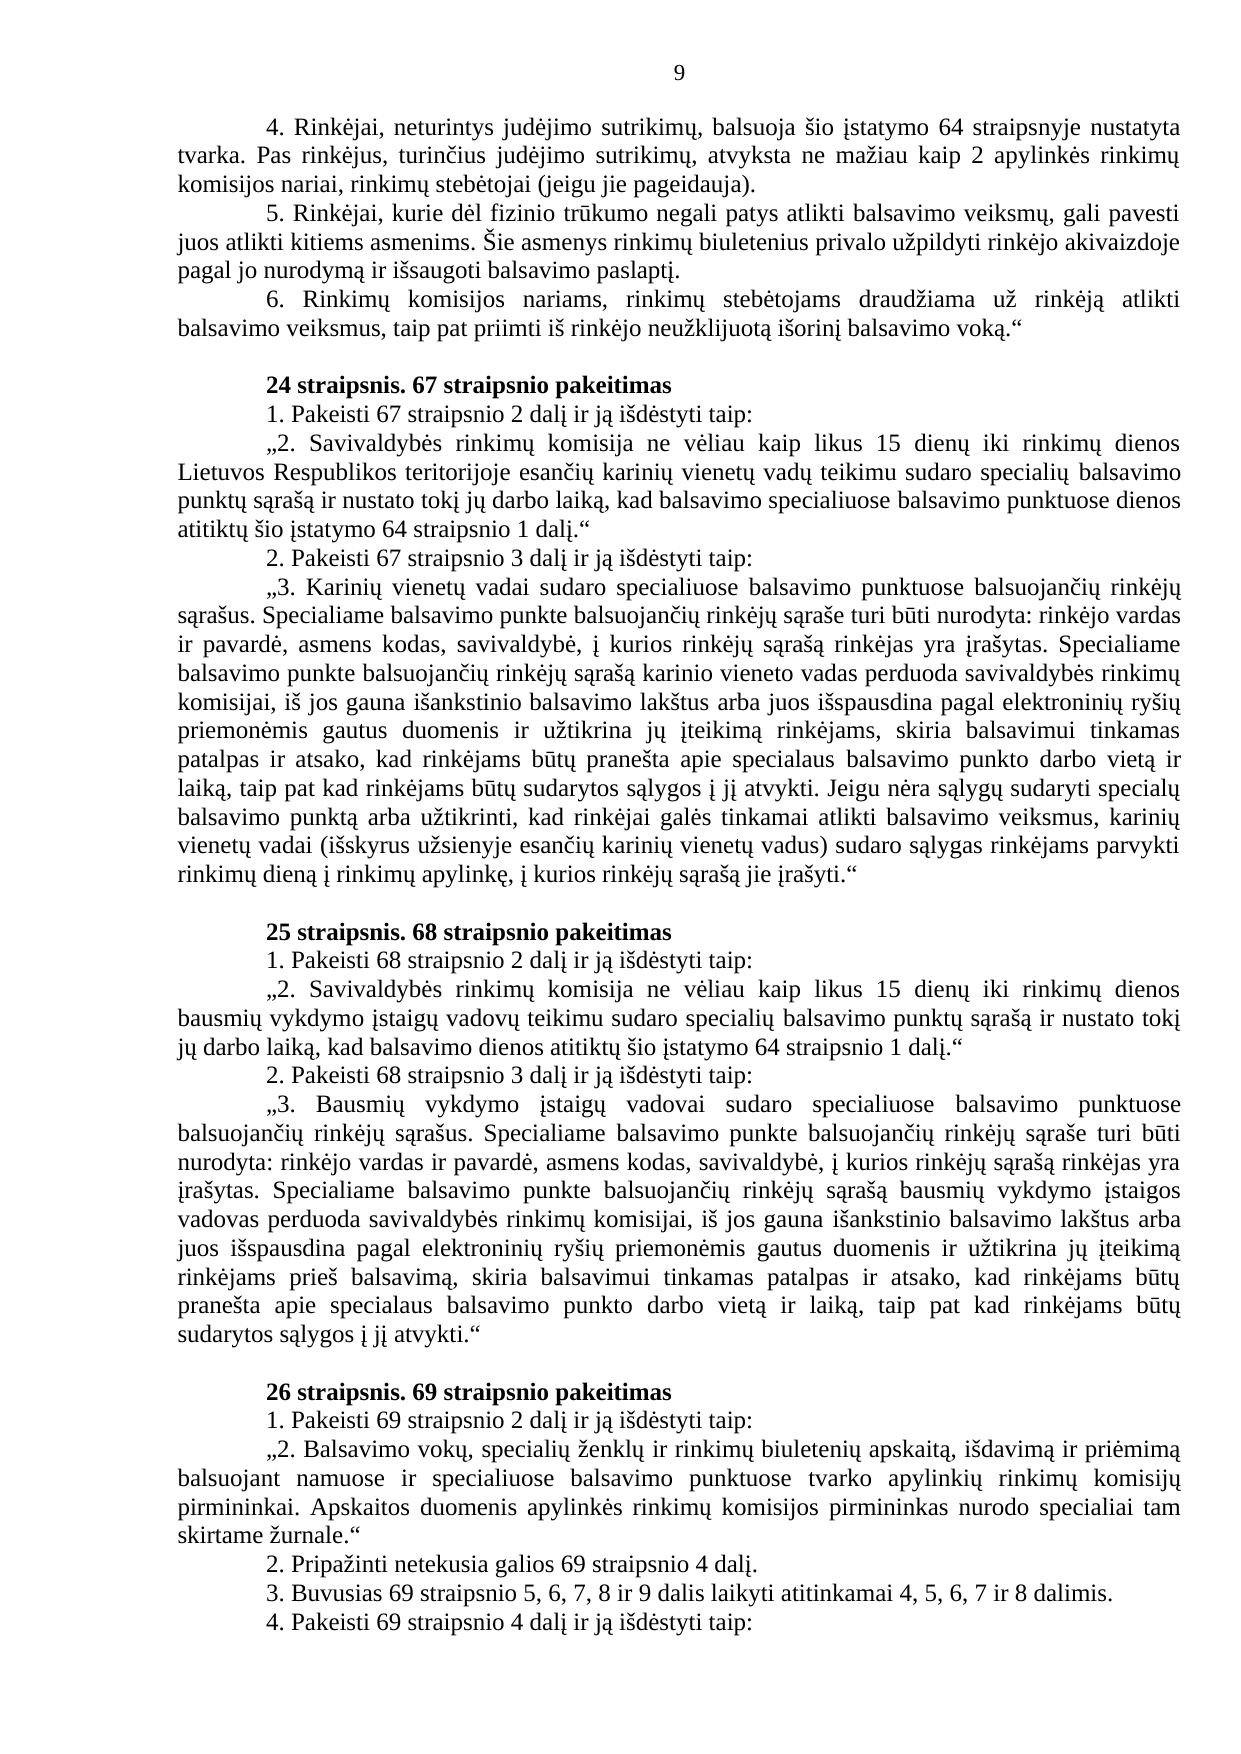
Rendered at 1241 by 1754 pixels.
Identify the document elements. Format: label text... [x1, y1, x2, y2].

text 2. Pripažinti netekusia galios 69 straipsnio 4 dalį. [177, 1549, 1181, 1578]
text 1. Pakeisti 68 straipsnio 2 dalį ir ją išdėstyti taip: [177, 946, 1181, 974]
text „2. Savivaldybės rinkimų komisija ne vėliau kaip likus 15 dienų iki rinkimų dienos bausmių vykdymo įstaigų vadovų teikimu sudaro specialių balsavimo punktų sąrašą ir nustato tokį jų darbo laiką, kad balsavimo dienos atitiktų šio įstatymo 64 straipsnio 1 dalį.“ [177, 974, 1181, 1061]
text „2. Balsavimo vokų, specialių ženklų ir rinkimų biuletenių apskaitą, išdavimą ir priėmimą balsuojant namuose ir specialiuose balsavimo punktuose tvarko apylinkių rinkimų komisijų pirmininkai. Apskaitos duomenis apylinkės rinkimų komisijos pirmininkas nurodo specialiai tam skirtame žurnale.“ [177, 1434, 1181, 1549]
text 2. Pakeisti 68 straipsnio 3 dalį ir ją išdėstyti taip: [177, 1061, 1181, 1089]
text 4. Rinkėjai, neturintys judėjimo sutrikimų, balsuoja šio įstatymo 64 straipsnyje nustatyta tvarka. Pas rinkėjus, turinčius judėjimo sutrikimų, atvyksta ne mažiau kaip 2 apylinkės rinkimų komisijos nariai, rinkimų stebėtojai (jeigu jie pageidauja). [177, 112, 1181, 198]
text 25 straipsnis. 68 straipsnio pakeitimas [177, 917, 1181, 946]
text 1. Pakeisti 69 straipsnio 2 dalį ir ją išdėstyti taip: [177, 1406, 1181, 1434]
text 26 straipsnis. 69 straipsnio pakeitimas [177, 1377, 1181, 1406]
text „3. Bausmių vykdymo įstaigų vadovai sudaro specialiuose balsavimo punktuose balsuojančių rinkėjų sąrašus. Specialiame balsavimo punkte balsuojančių rinkėjų sąraše turi būti nurodyta: rinkėjo vardas ir pavardė, asmens kodas, savivaldybė, į kurios rinkėjų sąrašą rinkėjas yra įrašytas. Specialiame balsavimo punkte balsuojančių rinkėjų sąrašą bausmių vykdymo įstaigos vadovas perduoda savivaldybės rinkimų komisijai, iš jos gauna išankstinio balsavimo lakštus arba juos išspausdina pagal elektroninių ryšių priemonėmis gautus duomenis ir užtikrina jų įteikimą rinkėjams prieš balsavimą, skiria balsavimui tinkamas patalpas ir atsako, kad rinkėjams būtų pranešta apie specialaus balsavimo punkto darbo vietą ir laiką, taip pat kad rinkėjams būtų sudarytos sąlygos į jį atvykti.“ [177, 1089, 1181, 1348]
text 3. Buvusias 69 straipsnio 5, 6, 7, 8 ir 9 dalis laikyti atitinkamai 4, 5, 6, 7 ir 8 dalimis. [177, 1578, 1181, 1607]
text 4. Pakeisti 69 straipsnio 4 dalį ir ją išdėstyti taip: [177, 1607, 1181, 1636]
text 6. Rinkimų komisijos nariams, rinkimų stebėtojams draudžiama už rinkėją atlikti balsavimo veiksmus, taip pat priimti iš rinkėjo neužklijuotą išorinį balsavimo voką.“ [177, 284, 1181, 342]
text 2. Pakeisti 67 straipsnio 3 dalį ir ją išdėstyti taip: [177, 543, 1181, 572]
text 1. Pakeisti 67 straipsnio 2 dalį ir ją išdėstyti taip: [177, 399, 1181, 428]
text „3. Karinių vienetų vadai sudaro specialiuose balsavimo punktuose balsuojančių rinkėjų sąrašus. Specialiame balsavimo punkte balsuojančių rinkėjų sąraše turi būti nurodyta: rinkėjo vardas ir pavardė, asmens kodas, savivaldybė, į kurios rinkėjų sąrašą rinkėjas yra įrašytas. Specialiame balsavimo punkte balsuojančių rinkėjų sąrašą karinio vieneto vadas perduoda savivaldybės rinkimų komisijai, iš jos gauna išankstinio balsavimo lakštus arba juos išspausdina pagal elektroninių ryšių priemonėmis gautus duomenis ir užtikrina jų įteikimą rinkėjams, skiria balsavimui tinkamas patalpas ir atsako, kad rinkėjams būtų pranešta apie specialaus balsavimo punkto darbo vietą ir laiką, taip pat kad rinkėjams būtų sudarytos sąlygos į jį atvykti. Jeigu nėra sąlygų sudaryti specialų balsavimo punktą arba užtikrinti, kad rinkėjai galės tinkamai atlikti balsavimo veiksmus, karinių vienetų vadai (išskyrus užsienyje esančių karinių vienetų vadus) sudaro sąlygas rinkėjams parvykti rinkimų dieną į rinkimų apylinkę, į kurios rinkėjų sąrašą jie įrašyti.“ [177, 572, 1181, 888]
text 5. Rinkėjai, kurie dėl fizinio trūkumo negali patys atlikti balsavimo veiksmų, gali pavesti juos atlikti kitiems asmenims. Šie asmenys rinkimų biuletenius privalo užpildyti rinkėjo akivaizdoje pagal jo nurodymą ir išsaugoti balsavimo paslaptį. [177, 198, 1181, 284]
text „2. Savivaldybės rinkimų komisija ne vėliau kaip likus 15 dienų iki rinkimų dienos Lietuvos Respublikos teritorijoje esančių karinių vienetų vadų teikimu sudaro specialių balsavimo punktų sąrašą ir nustato tokį jų darbo laiką, kad balsavimo specialiuose balsavimo punktuose dienos atitiktų šio įstatymo 64 straipsnio 1 dalį.“ [177, 428, 1181, 543]
text 24 straipsnis. 67 straipsnio pakeitimas [177, 371, 1181, 399]
